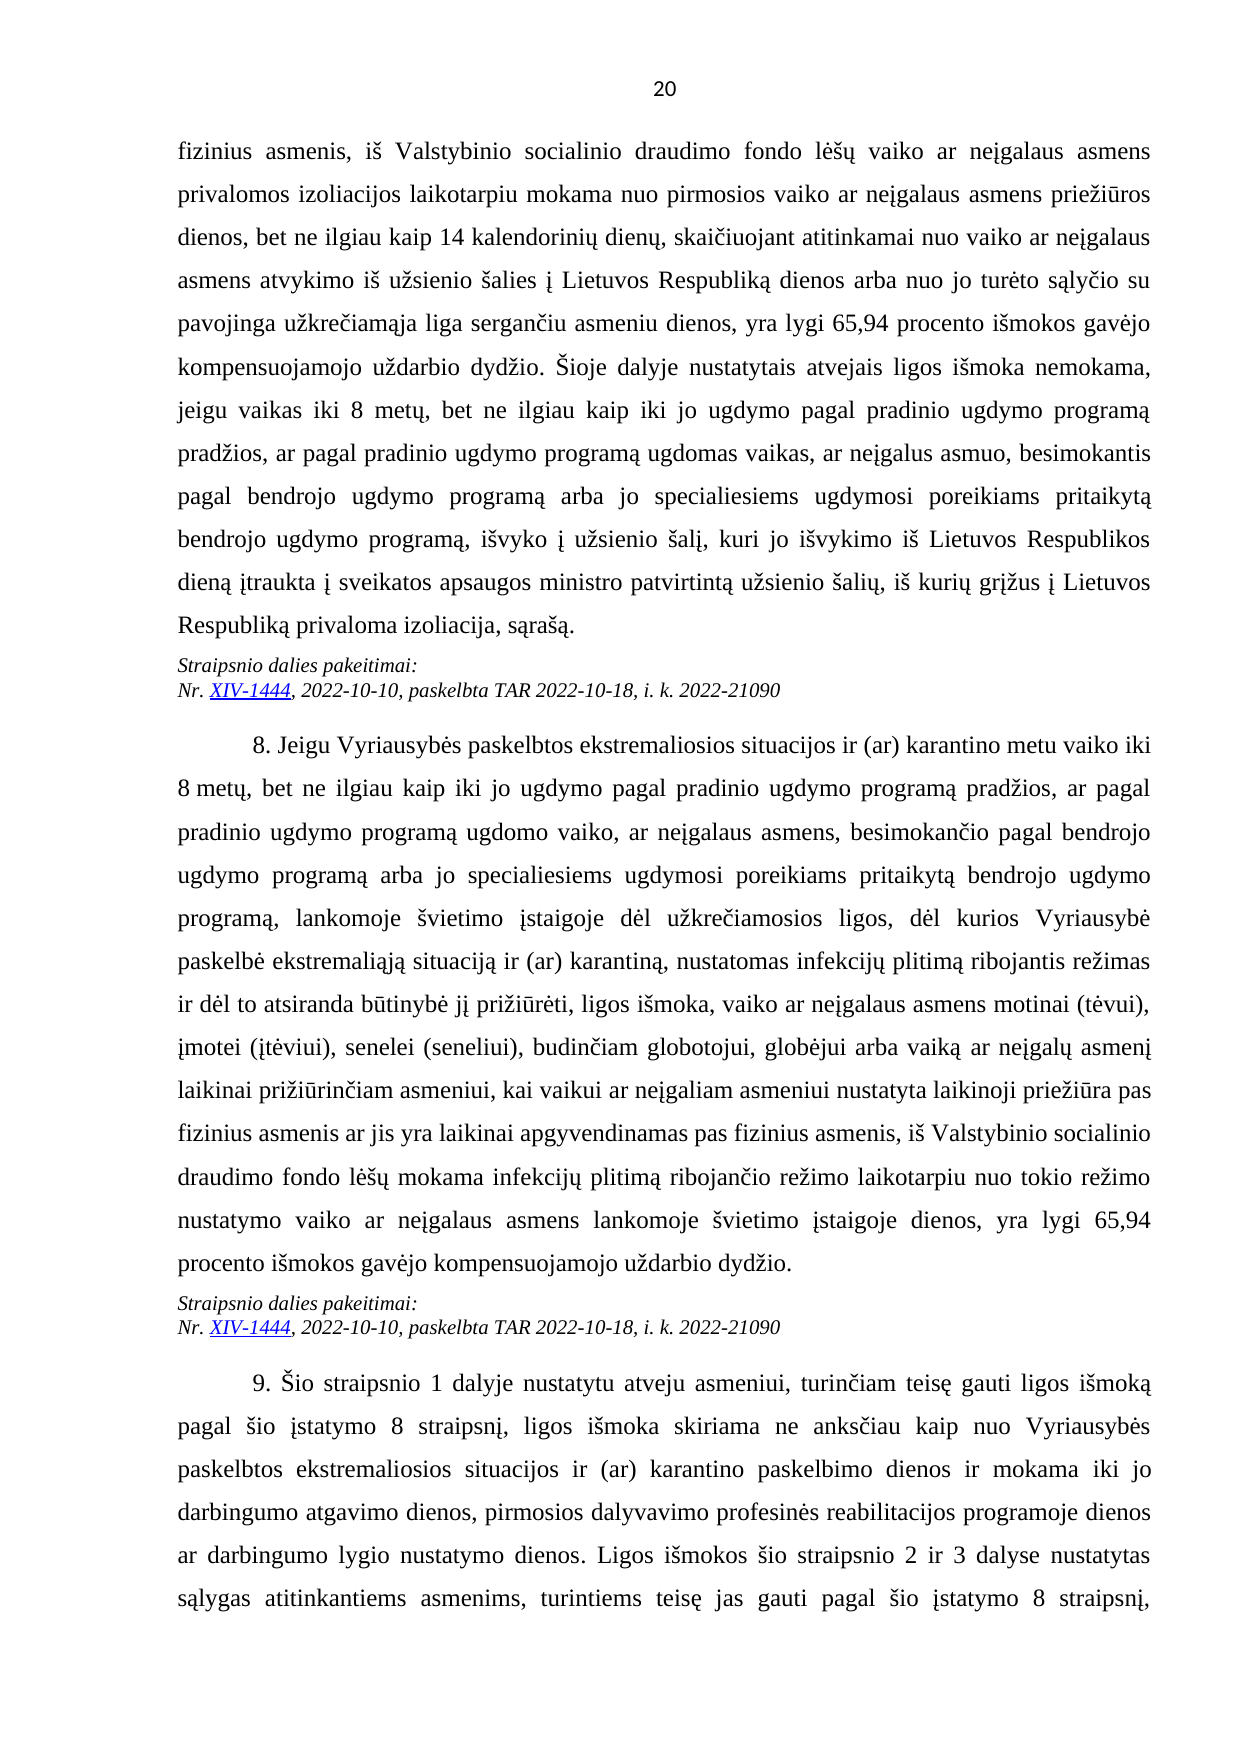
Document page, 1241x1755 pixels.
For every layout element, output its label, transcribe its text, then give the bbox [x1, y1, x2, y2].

text Nr. XIV-1444, 2022-10-10, paskelbta TAR 2022-10-18, i. k. 2022-21090 [177, 1315, 1152, 1339]
text Straipsnio dalies pakeitimai: [177, 653, 1152, 677]
text Straipsnio dalies pakeitimai: [177, 1291, 1152, 1315]
text 9. Šio straipsnio 1 dalyje nustatytu atveju asmeniui, turinčiam teisę gauti ligos išmoką pagal šio įstatymo 8 straipsnį, ligos išmoka skiriama ne anksčiau kaip nuo Vyriausybės paskelbtos ekstremaliosios situacijos ir (ar) karantino paskelbimo dienos ir mokama iki jo darbingumo atgavimo dienos, pirmosios dalyvavimo profesinės reabilitacijos programoje dienos ar darbingumo lygio nustatymo dienos. Ligos išmokos šio straipsnio 2 ir 3 dalyse nustatytas sąlygas atitinkantiems asmenims, turintiems teisę jas gauti pagal šio įstatymo 8 straipsnį, [177, 1368, 1152, 1612]
text Nr. XIV-1444, 2022-10-10, paskelbta TAR 2022-10-18, i. k. 2022-21090 [177, 677, 1152, 702]
text 8. Jeigu Vyriausybės paskelbtos ekstremaliosios situacijos ir (ar) karantino metu vaiko iki 8 metų, bet ne ilgiau kaip iki jo ugdymo pagal pradinio ugdymo programą pradžios, ar pagal pradinio ugdymo programą ugdomo vaiko, ar neįgalaus asmens, besimokančio pagal bendrojo ugdymo programą arba jo specialiesiems ugdymosi poreikiams pritaikytą bendrojo ugdymo programą, lankomoje švietimo įstaigoje dėl užkrečiamosios ligos, dėl kurios Vyriausybė paskelbė ekstremaliąją situaciją ir (ar) karantiną, nustatomas infekcijų plitimą ribojantis režimas ir dėl to atsiranda būtinybė jį prižiūrėti, ligos išmoka, vaiko ar neįgalaus asmens motinai (tėvui), įmotei (įtėviui), senelei (seneliui), budinčiam globotojui, globėjui arba vaiką ar neįgalų asmenį laikinai prižiūrinčiam asmeniui, kai vaikui ar neįgaliam asmeniui nustatyta laikinoji priežiūra pas fizinius asmenis ar jis yra laikinai apgyvendinamas pas fizinius asmenis, iš Valstybinio socialinio draudimo fondo lėšų mokama infekcijų plitimą ribojančio režimo laikotarpiu nuo tokio režimo nustatymo vaiko ar neįgalaus asmens lankomoje švietimo įstaigoje dienos, yra lygi 65,94 procento išmokos gavėjo kompensuojamojo uždarbio dydžio. [177, 730, 1152, 1277]
text fizinius asmenis, iš Valstybinio socialinio draudimo fondo lėšų vaiko ar neįgalaus asmens privalomos izoliacijos laikotarpiu mokama nuo pirmosios vaiko ar neįgalaus asmens priežiūros dienos, bet ne ilgiau kaip 14 kalendorinių dienų, skaičiuojant atitinkamai nuo vaiko ar neįgalaus asmens atvykimo iš užsienio šalies į Lietuvos Respubliką dienos arba nuo jo turėto sąlyčio su pavojinga užkrečiamąja liga sergančiu asmeniu dienos, yra lygi 65,94 procento išmokos gavėjo kompensuojamojo uždarbio dydžio. Šioje dalyje nustatytais atvejais ligos išmoka nemokama, jeigu vaikas iki 8 metų, bet ne ilgiau kaip iki jo ugdymo pagal pradinio ugdymo programą pradžios, ar pagal pradinio ugdymo programą ugdomas vaikas, ar neįgalus asmuo, besimokantis pagal bendrojo ugdymo programą arba jo specialiesiems ugdymosi poreikiams pritaikytą bendrojo ugdymo programą, išvyko į užsienio šalį, kuri jo išvykimo iš Lietuvos Respublikos dieną įtraukta į sveikatos apsaugos ministro patvirtintą užsienio šalių, iš kurių grįžus į Lietuvos Respubliką privaloma izoliacija, sąrašą. [177, 136, 1152, 639]
